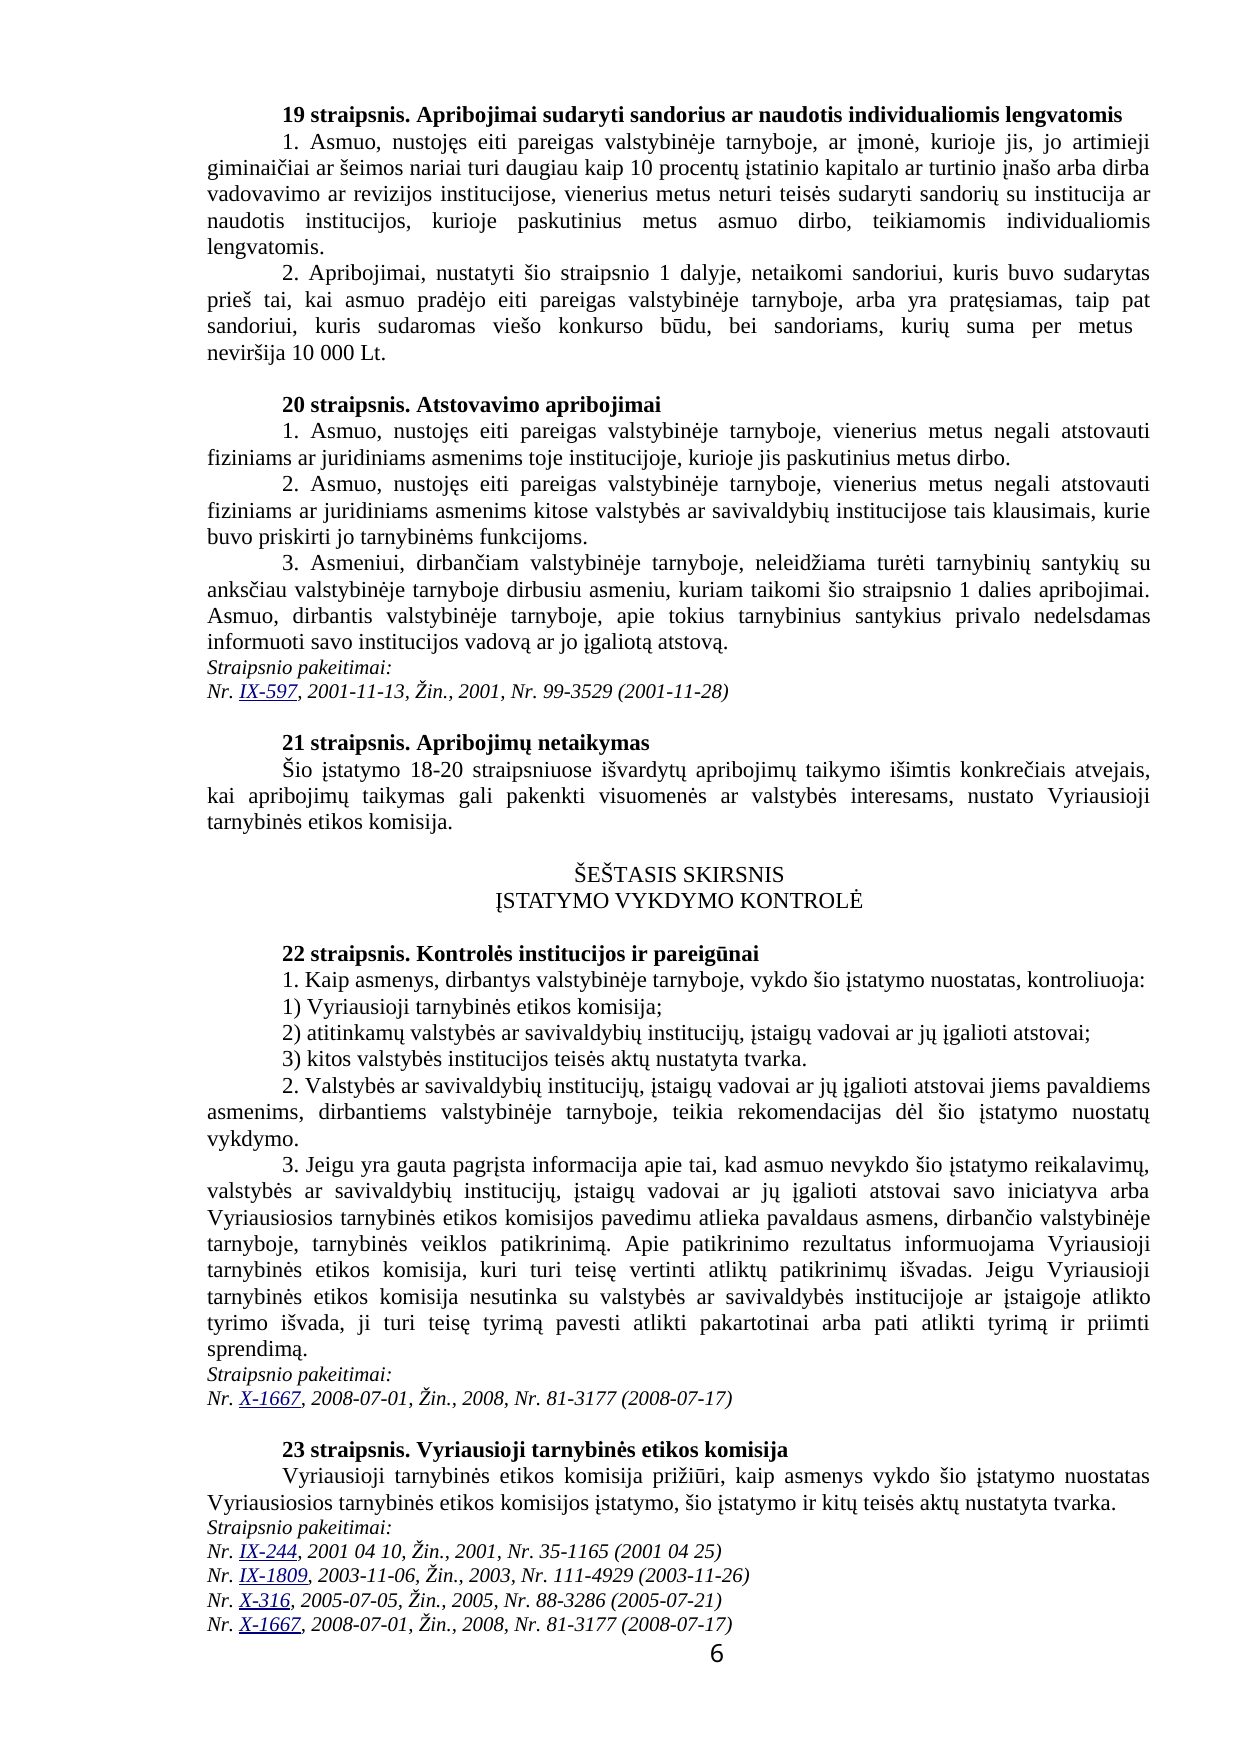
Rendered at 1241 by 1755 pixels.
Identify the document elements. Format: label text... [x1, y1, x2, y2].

text Nr. X-1667, 2008-07-01, Žin., 2008, Nr. 81-3177 (2008-07-17) [207, 1612, 1152, 1636]
text 2. Apribojimai, nustatyti šio straipsnio 1 dalyje, netaikomi sandoriui, kuris buvo sudarytas prieš tai, kai asmuo pradėjo eiti pareigas valstybinėje tarnyboje, arba yra pratęsiamas, taip pat sandoriui, kuris sudaromas viešo konkurso būdu, bei sandoriams, kurių suma per metus neviršija 10 000 Lt. [207, 259, 1152, 365]
text Vyriausioji tarnybinės etikos komisija prižiūri, kaip asmenys vykdo šio įstatymo nuostatas Vyriausiosios tarnybinės etikos komisijos įstatymo, šio įstatymo ir kitų teisės aktų nustatyta tvarka. [207, 1463, 1152, 1515]
text 2. Valstybės ar savivaldybių institucijų, įstaigų vadovai ar jų įgalioti atstovai jiems pavaldiems asmenims, dirbantiems valstybinėje tarnyboje, teikia rekomendacijas dėl šio įstatymo nuostatų vykdymo. [207, 1072, 1152, 1151]
text Straipsnio pakeitimai: [207, 1515, 1152, 1539]
text Straipsnio pakeitimai: [207, 655, 1152, 679]
text Nr. IX-1809, 2003-11-06, Žin., 2003, Nr. 111-4929 (2003-11-26) [207, 1563, 1152, 1587]
text 2) atitinkamų valstybės ar savivaldybių institucijų, įstaigų vadovai ar jų įgalioti atstovai; [207, 1019, 1152, 1046]
text 3) kitos valstybės institucijos teisės aktų nustatyta tvarka. [207, 1046, 1152, 1072]
text Nr. X-316, 2005-07-05, Žin., 2005, Nr. 88-3286 (2005-07-21) [207, 1587, 1152, 1612]
text 23 straipsnis. Vyriausioji tarnybinės etikos komisija [207, 1436, 1152, 1463]
text Nr. X-1667, 2008-07-01, Žin., 2008, Nr. 81-3177 (2008-07-17) [207, 1386, 1152, 1410]
text 3. Jeigu yra gauta pagrįsta informacija apie tai, kad asmuo nevykdo šio įstatymo reikalavimų, valstybės ar savivaldybių institucijų, įstaigų vadovai ar jų įgalioti atstovai savo iniciatyva arba Vyriausiosios tarnybinės etikos komisijos pavedimu atlieka pavaldaus asmens, dirbančio valstybinėje tarnyboje, tarnybinės veiklos patikrinimą. Apie patikrinimo rezultatus informuojama Vyriausioji tarnybinės etikos komisija, kuri turi teisę vertinti atliktų patikrinimų išvadas. Jeigu Vyriausioji tarnybinės etikos komisija nesutinka su valstybės ar savivaldybės institucijoje ar įstaigoje atlikto tyrimo išvada, ji turi teisę tyrimą pavesti atlikti pakartotinai arba pati atlikti tyrimą ir priimti sprendimą. [207, 1151, 1152, 1362]
text Nr. IX-244, 2001 04 10, Žin., 2001, Nr. 35-1165 (2001 04 25) [207, 1539, 1152, 1563]
text Nr. IX-597, 2001-11-13, Žin., 2001, Nr. 99-3529 (2001-11-28) [207, 679, 1152, 703]
text 2. Asmuo, nustojęs eiti pareigas valstybinėje tarnyboje, vienerius metus negali atstovauti fiziniams ar juridiniams asmenims kitose valstybės ar savivaldybių institucijose tais klausimais, kurie buvo priskirti jo tarnybinėms funkcijoms. [207, 470, 1152, 549]
text ŠEŠTASIS SKIRSNIS [207, 861, 1152, 887]
text 22 straipsnis. Kontrolės institucijos ir pareigūnai [207, 940, 1152, 966]
text 1) Vyriausioji tarnybinės etikos komisija; [207, 993, 1152, 1019]
text 3. Asmeniui, dirbančiam valstybinėje tarnyboje, neleidžiama turėti tarnybinių santykių su anksčiau valstybinėje tarnyboje dirbusiu asmeniu, kuriam taikomi šio straipsnio 1 dalies apribojimai. Asmuo, dirbantis valstybinėje tarnyboje, apie tokius tarnybinius santykius privalo nedelsdamas informuoti savo institucijos vadovą ar jo įgaliotą atstovą. [207, 549, 1152, 655]
subtitle ĮSTATYMO VYKDYMO KONTROLĖ [207, 887, 1152, 914]
text 1. Asmuo, nustojęs eiti pareigas valstybinėje tarnyboje, vienerius metus negali atstovauti fiziniams ar juridiniams asmenims toje institucijoje, kurioje jis paskutinius metus dirbo. [207, 418, 1152, 470]
text Straipsnio pakeitimai: [207, 1362, 1152, 1386]
text 19 straipsnis. Apribojimai sudaryti sandorius ar naudotis individualiomis lengvatomis [282, 101, 1152, 128]
text 21 straipsnis. Apribojimų netaikymas [207, 729, 1152, 756]
text 1. Asmuo, nustojęs eiti pareigas valstybinėje tarnyboje, ar įmonė, kurioje jis, jo artimieji giminaičiai ar šeimos nariai turi daugiau kaip 10 procentų įstatinio kapitalo ar turtinio įnašo arba dirba vadovavimo ar revizijos institucijose, vienerius metus neturi teisės sudaryti sandorių su institucija ar naudotis institucijos, kurioje paskutinius metus asmuo dirbo, teikiamomis individualiomis lengvatomis. [207, 128, 1152, 259]
text 20 straipsnis. Atstovavimo apribojimai [207, 391, 1152, 418]
text 1. Kaip asmenys, dirbantys valstybinėje tarnyboje, vykdo šio įstatymo nuostatas, kontroliuoja: [207, 966, 1152, 993]
text Šio įstatymo 18-20 straipsniuose išvardytų apribojimų taikymo išimtis konkrečiais atvejais, kai apribojimų taikymas gali pakenkti visuomenės ar valstybės interesams, nustato Vyriausioji tarnybinės etikos komisija. [207, 756, 1152, 835]
